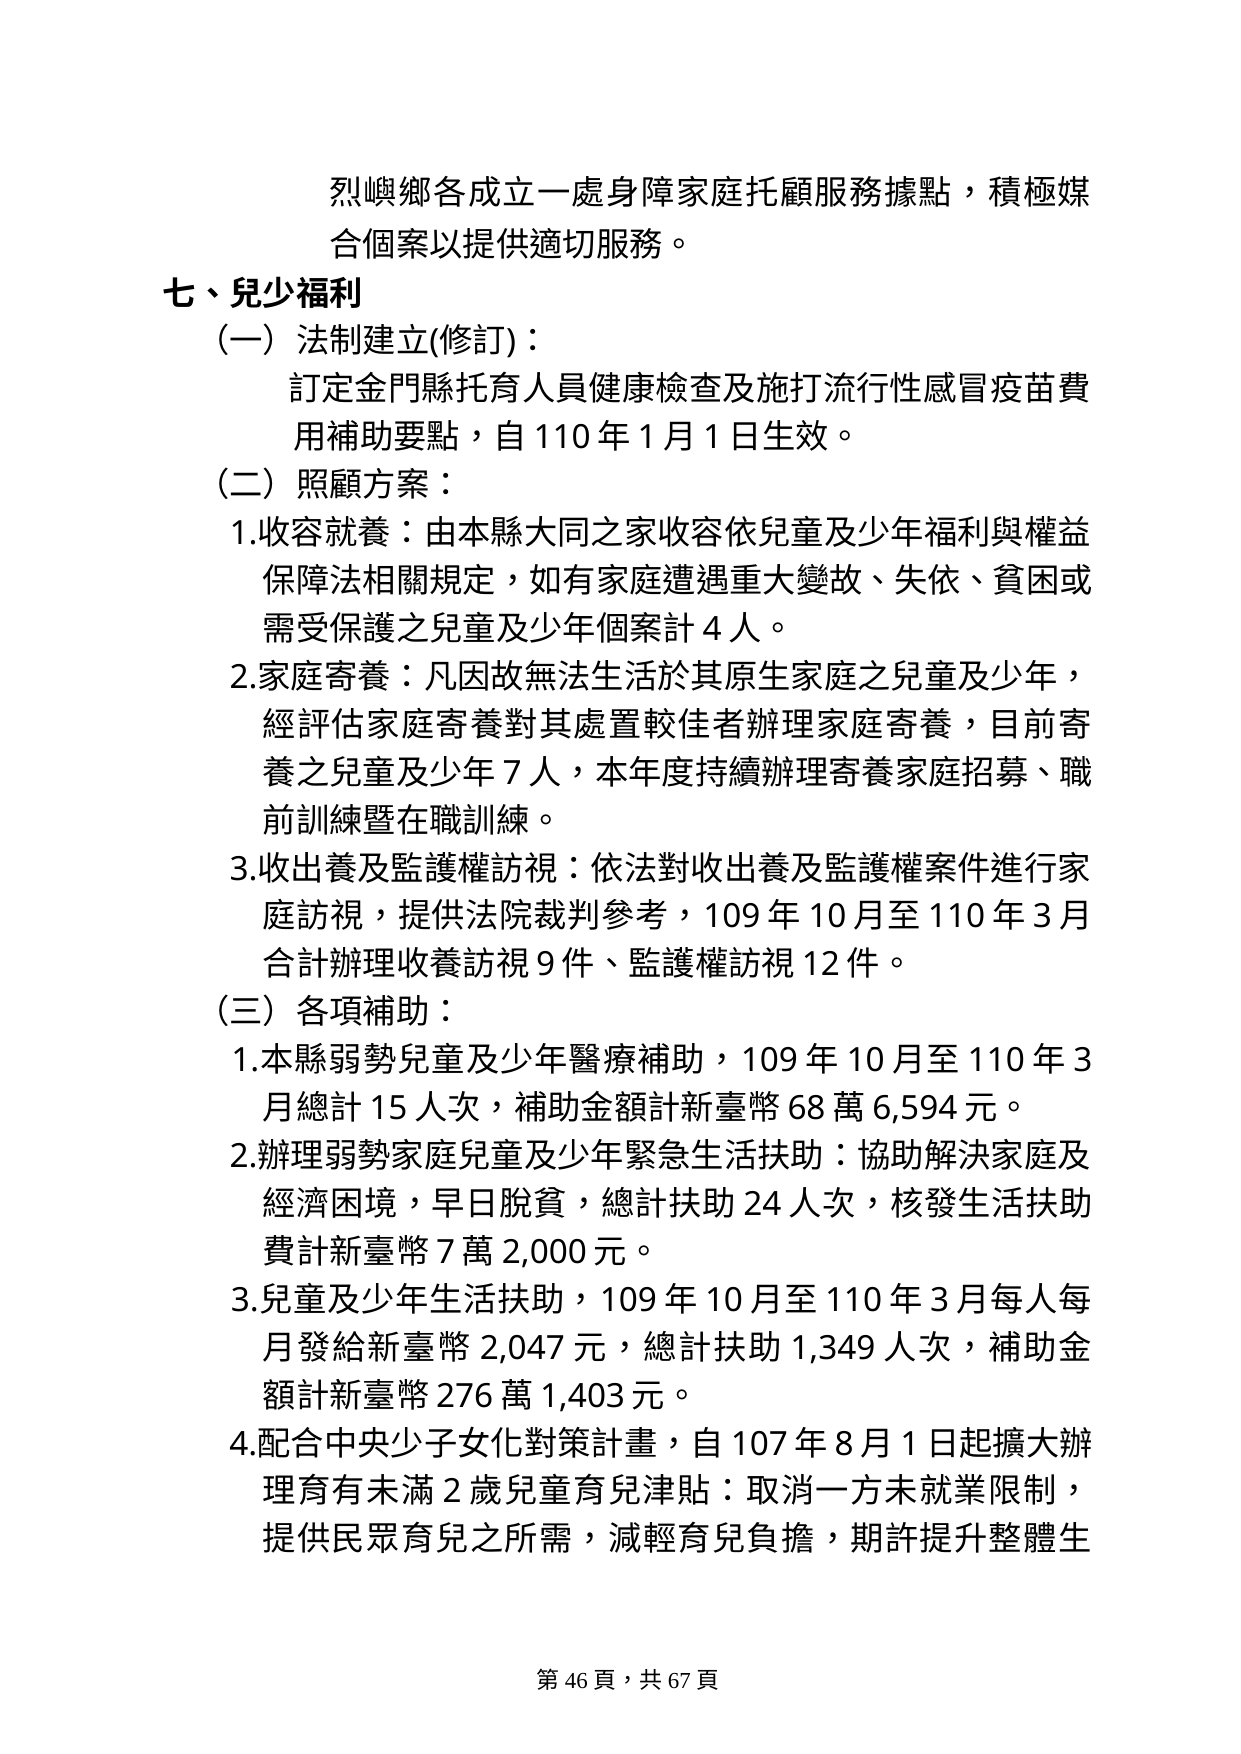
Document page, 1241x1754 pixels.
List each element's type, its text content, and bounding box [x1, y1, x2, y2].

text 4.配合中央少子女化對策計畫，自107年8月1日起擴大辦理育有未滿2歲兒童育兒津貼：取消一方未就業限制，提供民眾育兒之所需，減輕育兒負擔，期許提升整體生 [162, 1417, 1092, 1560]
text （三）各項補助： [162, 985, 1092, 1033]
text 七、兒少福利 [162, 267, 1092, 314]
text （一）法制建立(修訂)： [162, 314, 1092, 362]
text 3.兒童及少年生活扶助，109年10月至110年3月每人每月發給新臺幣2,047元，總計扶助1,349人次，補助金額計新臺幣276萬1,403元。 [162, 1273, 1092, 1417]
text (二十一)補助金門縣長期照顧服務關懷協會辦理「身心障礙者家庭托顧服務計畫，截至110年3月已分別於金湖鎮、烈嶼鄉各成立一處身障家庭托顧服務據點，積極媒合個案以提供適切服務。 [162, 162, 1092, 267]
text 1.本縣弱勢兒童及少年醫療補助，109年10月至110年3月總計15人次，補助金額計新臺幣68萬6,594元。 [162, 1033, 1092, 1129]
text 2.家庭寄養：凡因故無法生活於其原生家庭之兒童及少年，經評估家庭寄養對其處置較佳者辦理家庭寄養，目前寄養之兒童及少年7人，本年度持續辦理寄養家庭招募、職前訓練暨在職訓練。 [162, 650, 1092, 842]
text 2.辦理弱勢家庭兒童及少年緊急生活扶助：協助解決家庭及經濟困境，早日脫貧，總計扶助24人次，核發生活扶助費計新臺幣7萬2,000元。 [162, 1129, 1092, 1273]
text 訂定金門縣托育人員健康檢查及施打流行性感冒疫苗費用補助要點，自110年1月1日生效。 [221, 362, 1092, 458]
text （二）照顧方案： [162, 458, 1092, 506]
text 1.收容就養：由本縣大同之家收容依兒童及少年福利與權益保障法相關規定，如有家庭遭遇重大變故、失依、貧困或需受保護之兒童及少年個案計4人。 [162, 506, 1092, 650]
text 3.收出養及監護權訪視：依法對收出養及監護權案件進行家庭訪視，提供法院裁判參考，109年10月至110年3月合計辦理收養訪視9件、監護權訪視12件。 [162, 842, 1092, 985]
